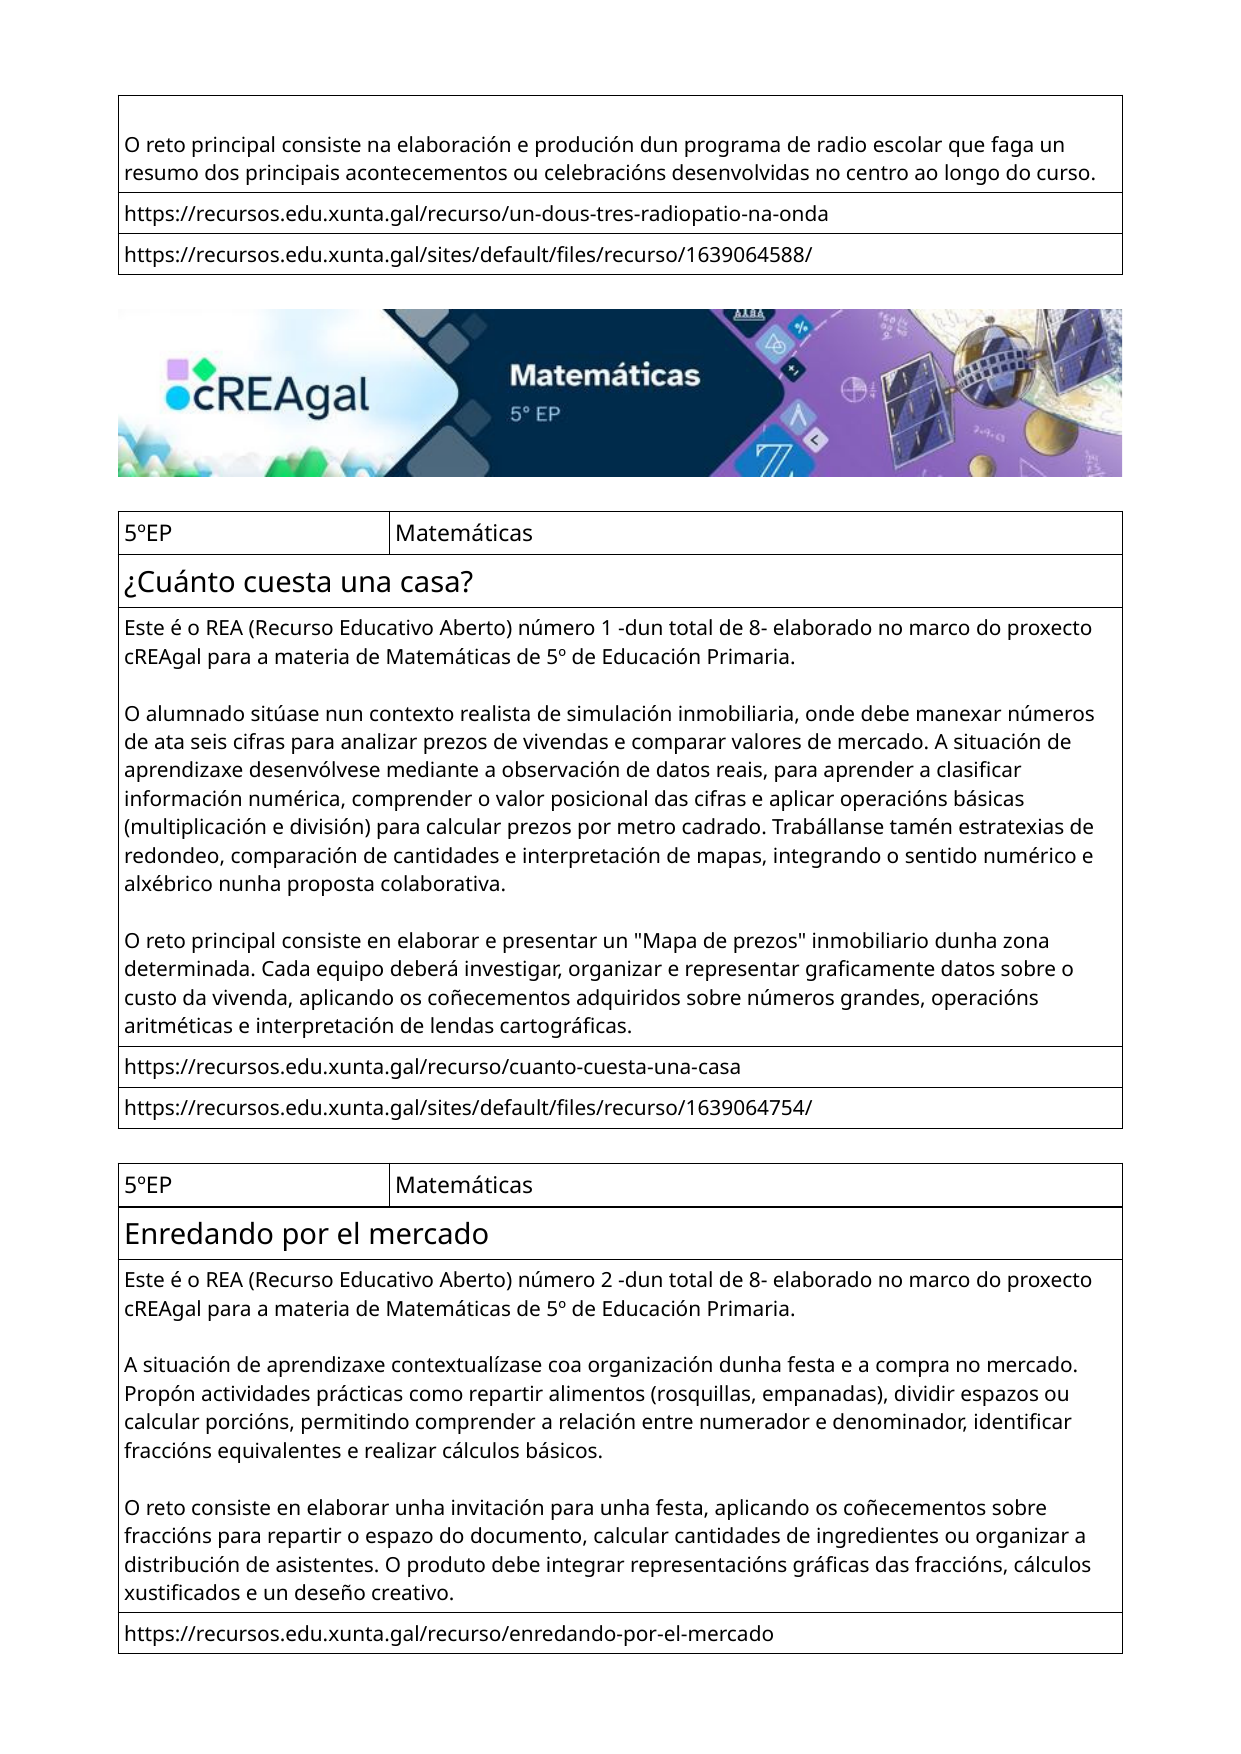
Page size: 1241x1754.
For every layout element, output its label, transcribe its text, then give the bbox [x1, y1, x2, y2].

table_cell Este é o REA (Recurso Educativo Aberto) número 2 -dun total de 8- elaborado no marco do proxecto cREAgal para a materia de Matemáticas de 5º de Educación Primaria. A situación de aprendizaxe contextualízase coa organización dunha festa e a compra no mercado. Propón actividades prácticas como repartir alimentos (rosquillas, empanadas), dividir espazos ou calcular porcións, permitindo comprender a relación entre numerador e denominador, identificar fraccións equivalentes e realizar cálculos básicos. O reto consiste en elaborar unha invitación para unha festa, aplicando os coñecementos sobre fraccións para repartir o espazo do documento, calcular cantidades de ingredientes ou organizar a distribución de asistentes. O produto debe integrar representacións gráficas das fraccións, cálculos xustificados e un deseño creativo. [119, 1260, 1122, 1612]
table_cell https://recursos.edu.xunta.gal/sites/default/files/recurso/1639064754/ [119, 1088, 1122, 1127]
table_cell https://recursos.edu.xunta.gal/sites/default/files/recurso/1639064588/ [119, 234, 1122, 274]
table_cell O reto principal consiste na elaboración e produción dun programa de radio escolar que faga un resumo dos principais acontecementos ou celebracións desenvolvidas no centro ao longo do curso. [119, 96, 1122, 192]
table_header Matemáticas [390, 1164, 1122, 1206]
table_header Matemáticas [390, 512, 1122, 554]
table_cell ¿Cuánto cuesta una casa? [119, 555, 1122, 607]
table_header 5ºEP [119, 1164, 389, 1206]
table_cell Enredando por el mercado [119, 1208, 1122, 1258]
table_cell https://recursos.edu.xunta.gal/recurso/enredando-por-el-mercado [119, 1613, 1122, 1653]
table_cell Este é o REA (Recurso Educativo Aberto) número 1 -dun total de 8- elaborado no marco do proxecto cREAgal para a materia de Matemáticas de 5º de Educación Primaria. O alumnado sitúase nun contexto realista de simulación inmobiliaria, onde debe manexar números de ata seis cifras para analizar prezos de vivendas e comparar valores de mercado. A situación de aprendizaxe desenvólvese mediante a observación de datos reais, para aprender a clasificar información numérica, comprender o valor posicional das cifras e aplicar operacións básicas (multiplicación e división) para calcular prezos por metro cadrado. Trabállanse tamén estratexias de redondeo, comparación de cantidades e interpretación de mapas, integrando o sentido numérico e alxébrico nunha proposta colaborativa. O reto principal consiste en elaborar e presentar un "Mapa de prezos" inmobiliario dunha zona determinada. Cada equipo deberá investigar, organizar e representar graficamente datos sobre o custo da vivenda, aplicando os coñecementos adquiridos sobre números grandes, operacións aritméticas e interpretación de lendas cartográficas. [119, 608, 1122, 1046]
picture [118, 309, 1123, 477]
table_header 5ºEP [119, 512, 389, 554]
table_cell https://recursos.edu.xunta.gal/recurso/cuanto-cuesta-una-casa [119, 1047, 1122, 1087]
table_cell https://recursos.edu.xunta.gal/recurso/un-dous-tres-radiopatio-na-onda [119, 193, 1122, 233]
